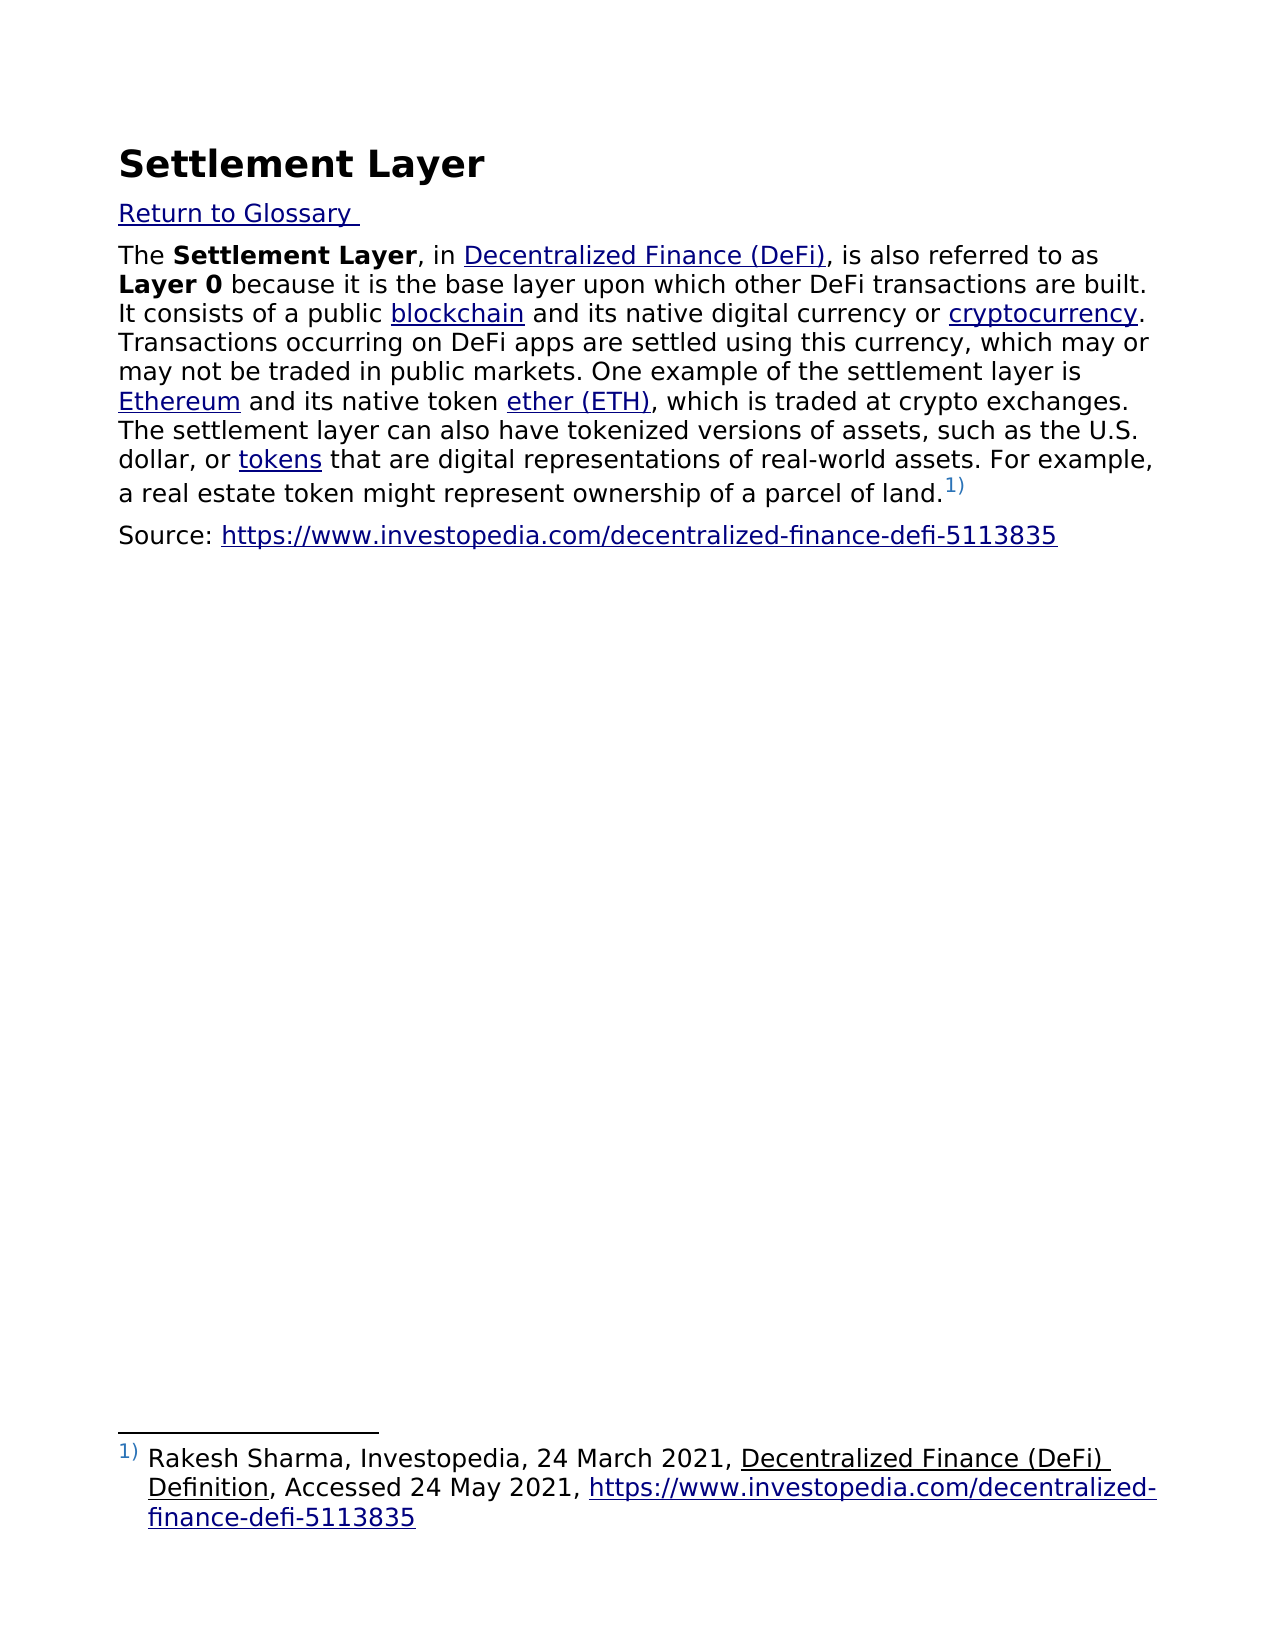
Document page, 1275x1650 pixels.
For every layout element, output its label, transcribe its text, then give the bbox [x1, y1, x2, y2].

text The Settlement Layer, in Decentralized Finance (DeFi), is also referred to as Layer 0 because it is the base layer upon which other DeFi transactions are built. It consists of a public blockchain and its native digital currency or cryptocurrency. Transactions occurring on DeFi apps are settled using this currency, which may or may not be traded in public markets. One example of the settlement layer is Ethereum and its native token ether (ETH), which is traded at crypto exchanges. The settlement layer can also have tokenized versions of assets, such as the U.S. dollar, or tokens that are digital representations of real-world assets. For example, a real estate token might represent ownership of a parcel of land. [118, 241, 1157, 508]
subtitle Settlement Layer [118, 143, 1157, 187]
text Rakesh Sharma, Investopedia, 24 March 2021, Decentralized Finance (DeFi) Definition, Accessed 24 May 2021, https://www.investopedia.com/decentralized-finance-defi-5113835 [118, 1439, 1157, 1532]
text Return to Glossary [118, 199, 1157, 228]
text Source: https://www.investopedia.com/decentralized-finance-defi-5113835 [118, 521, 1157, 550]
